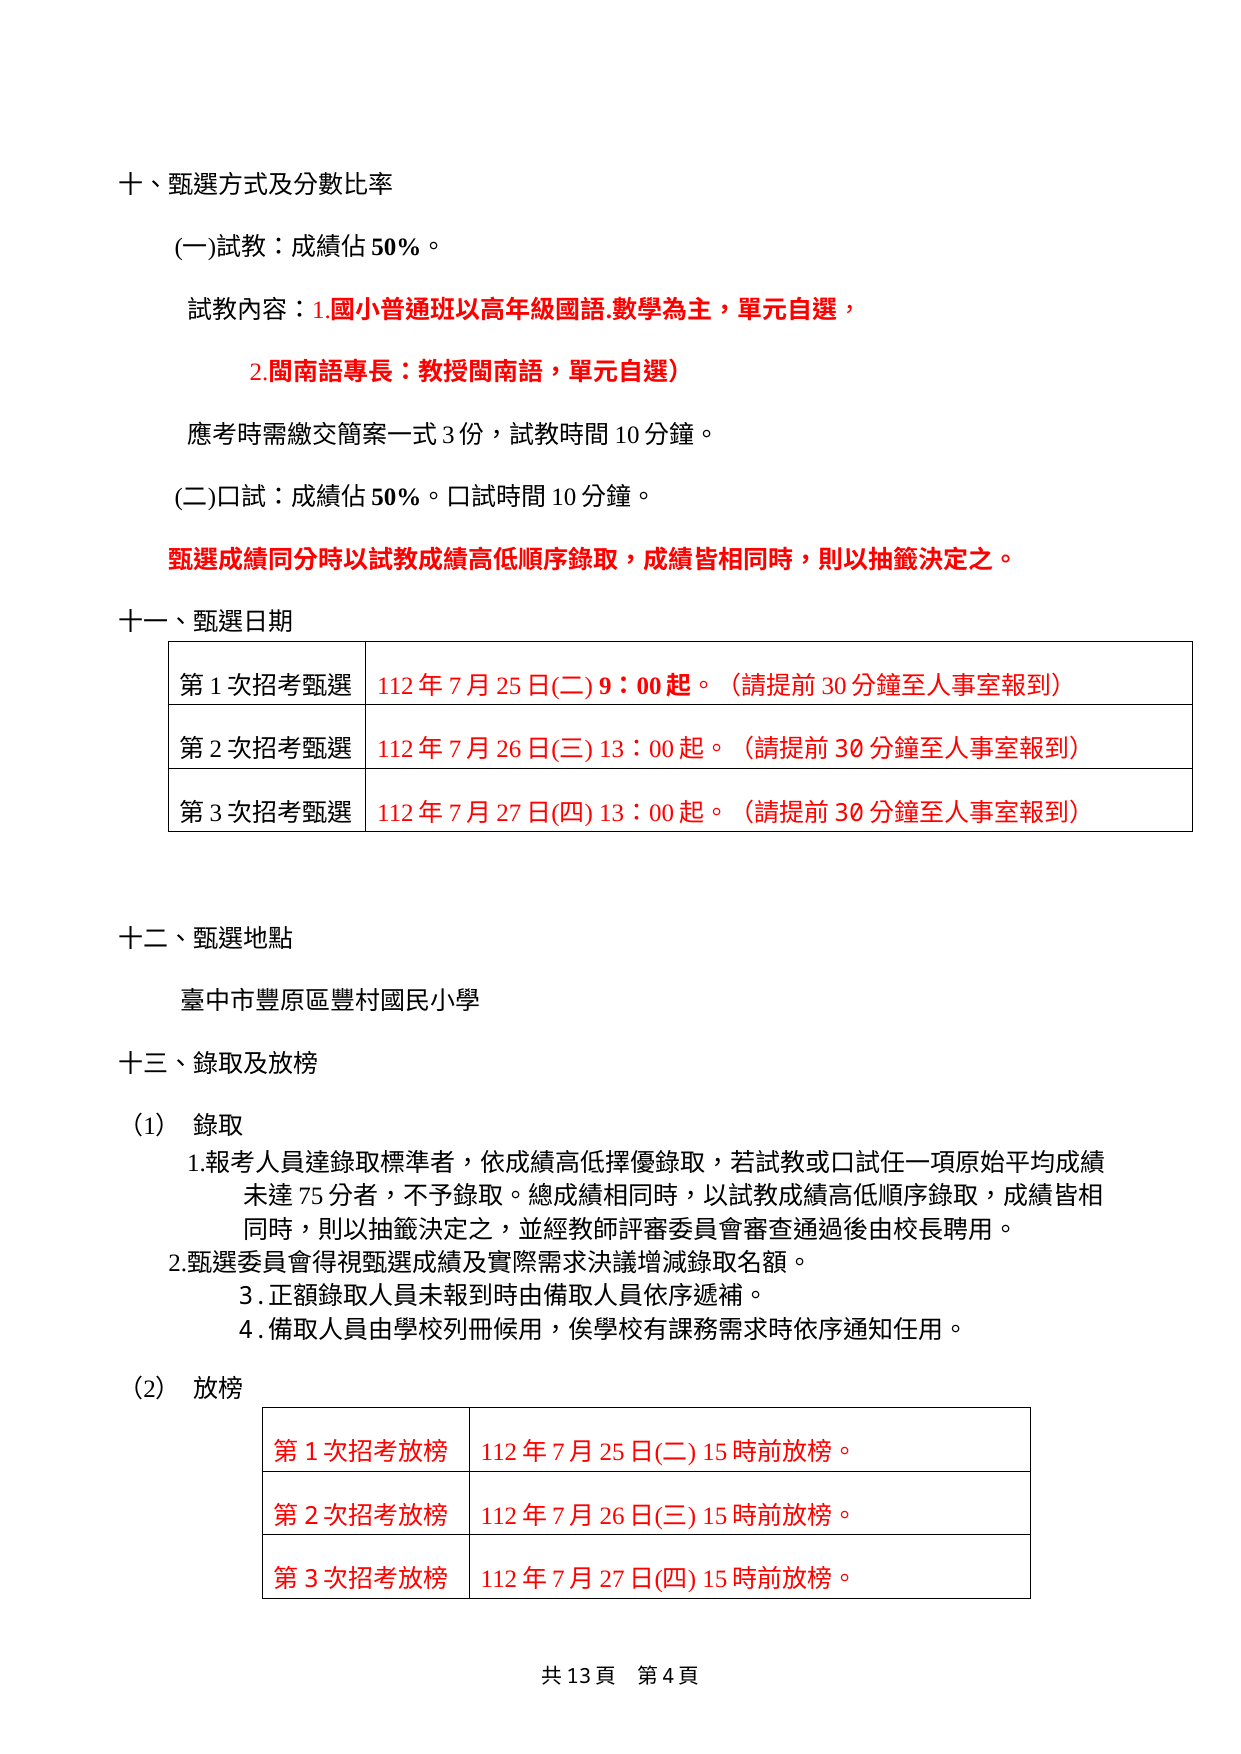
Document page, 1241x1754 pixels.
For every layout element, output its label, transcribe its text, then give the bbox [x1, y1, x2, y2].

text 1.報考人員達錄取標準者，依成績高低擇優錄取，若試教或口試任一項原始平均成績未達75分者，不予錄取。總成績相同時，以試教成績高低順序錄取，成績皆相同時，則以抽籤決定之，並經教師評審委員會審查通過後由校長聘用。 [156, 1145, 1122, 1245]
text (一)試教：成績佔50%。 [168, 203, 1122, 266]
table_header 第1次招考放榜 [263, 1408, 469, 1471]
text 甄選成績同分時以試教成績高低順序錄取，成績皆相同時，則以抽籤決定之。 [168, 516, 1122, 578]
table_header 112年7月25日(二) 15時前放榜。 [470, 1408, 1030, 1471]
text 十二、甄選地點 [118, 895, 1122, 957]
text 十三、錄取及放榜 [118, 1020, 1122, 1082]
text 試教內容：1.國小普通班以高年級國語.數學為主，單元自選， [168, 266, 1122, 328]
table_header 第1次招考甄選 [169, 642, 365, 704]
list 放榜 [118, 1345, 1122, 1407]
text 2.甄選委員會得視甄選成績及實際需求決議增減錄取名額。 [118, 1245, 1122, 1278]
text 2.閩南語專長：教授閩南語，單元自選） [168, 328, 1122, 391]
table_cell 112年7月26日(三) 15時前放榜。 [470, 1472, 1030, 1534]
table_cell 112年7月27日(四) 15時前放榜。 [470, 1535, 1030, 1598]
text (二)口試：成績佔50%。口試時間10分鐘。 [168, 453, 1122, 516]
text 4.備取人員由學校列冊候用，俟學校有課務需求時依序通知任用。 [118, 1311, 1122, 1345]
table_cell 第3次招考放榜 [263, 1535, 469, 1598]
table_cell 112年7月27日(四) 13：00起。（請提前30分鐘至人事室報到） [366, 769, 1192, 831]
text 應考時需繳交簡案一式3份，試教時間10分鐘。 [168, 391, 1122, 453]
text 3.正額錄取人員未報到時由備取人員依序遞補。 [118, 1278, 1122, 1311]
table_cell 112年7月26日(三) 13：00起。（請提前30分鐘至人事室報到） [366, 705, 1192, 768]
table_cell 第3次招考甄選 [169, 769, 365, 831]
list 錄取 [118, 1082, 1122, 1145]
table_header 112年7月25日(二) 9：00起。（請提前30分鐘至人事室報到） [366, 642, 1192, 704]
table_cell 第2次招考放榜 [263, 1472, 469, 1534]
text 十一、甄選日期 [118, 578, 1122, 641]
text 十、甄選方式及分數比率 [118, 141, 1122, 203]
text 臺中市豐原區豐村國民小學 [181, 957, 1122, 1020]
table_cell 第2次招考甄選 [169, 705, 365, 768]
